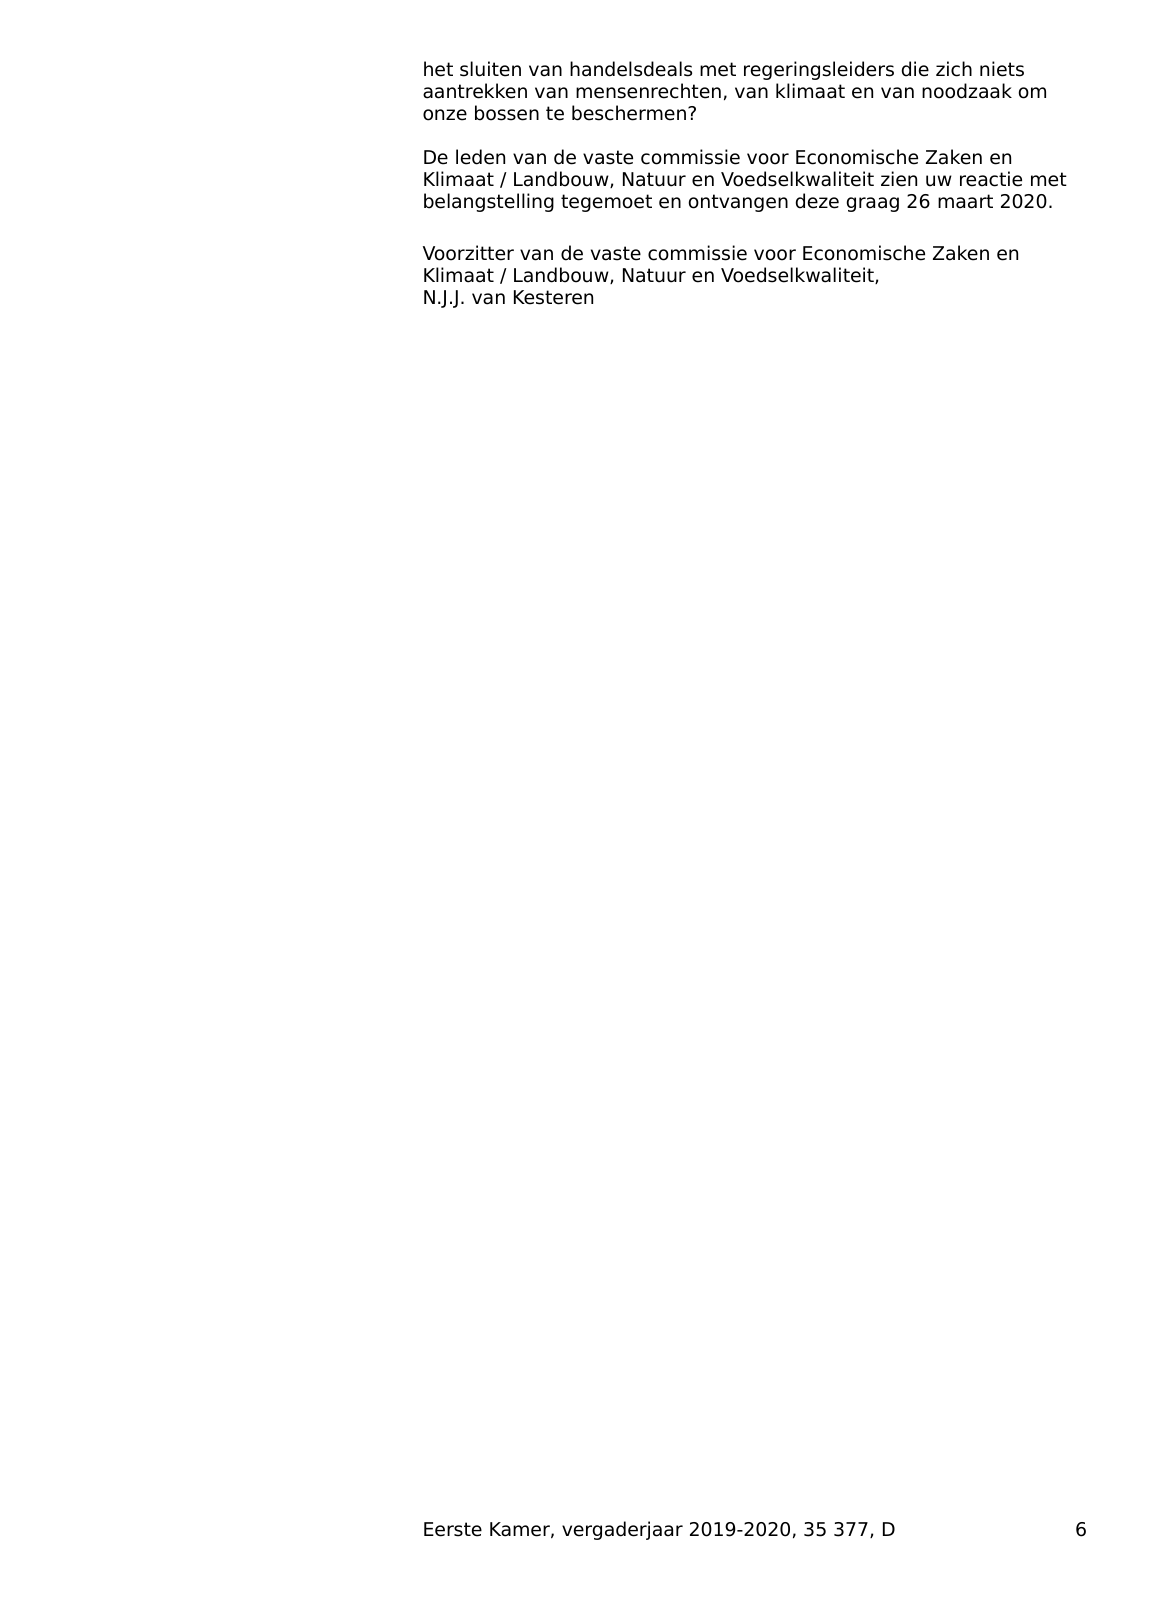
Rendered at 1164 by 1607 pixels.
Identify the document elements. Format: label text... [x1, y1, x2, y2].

text Voorzitter van de vaste commissie voor Economische Zaken en Klimaat / Landbouw, Natuur en Voedselkwaliteit, N.J.J. van Kesteren [422, 243, 1087, 309]
text De leden van de vaste commissie voor Economische Zaken en Klimaat / Landbouw, Natuur en Voedselkwaliteit zien uw reactie met belangstelling tegemoet en ontvangen deze graag 26 maart 2020. [422, 147, 1087, 213]
text het sluiten van handelsdeals met regeringsleiders die zich niets aantrekken van mensenrechten, van klimaat en van noodzaak om onze bossen te beschermen? [422, 59, 1087, 125]
